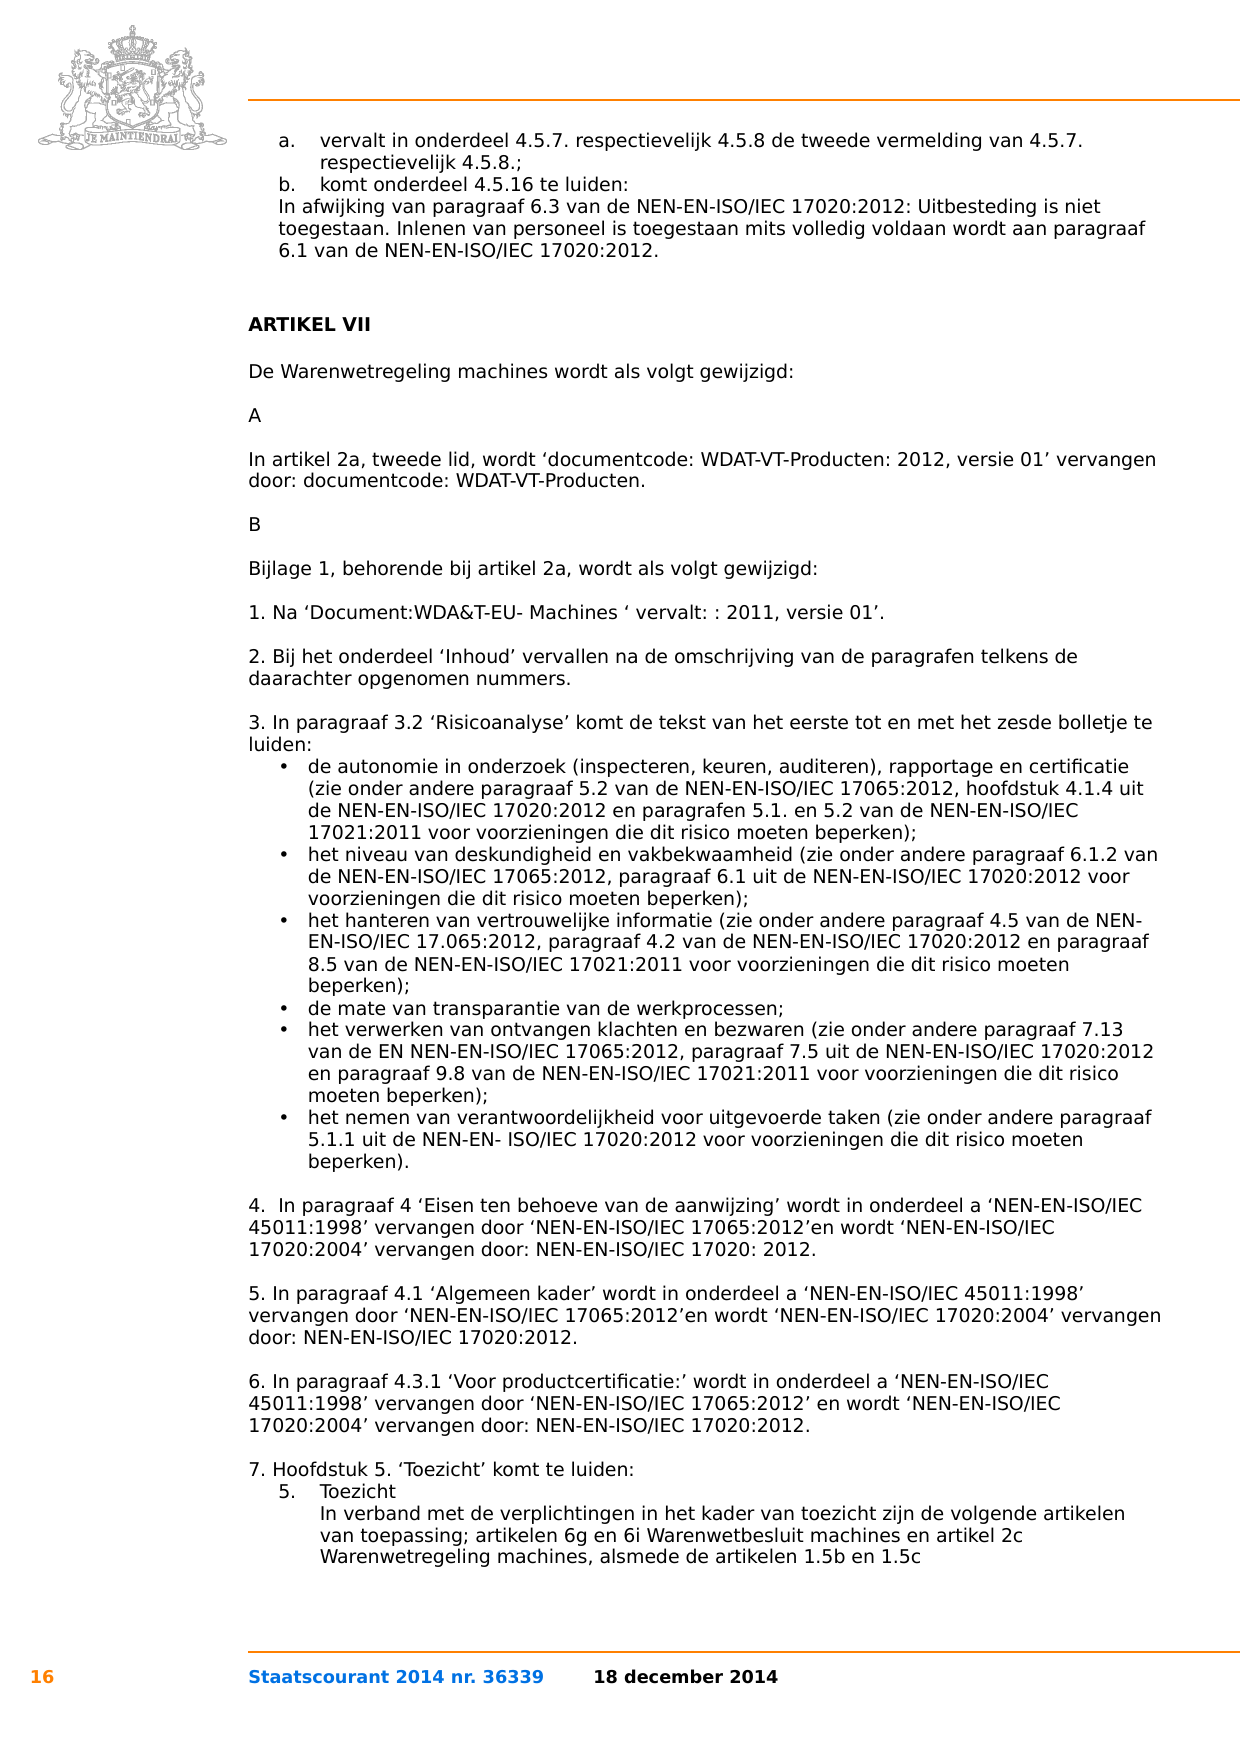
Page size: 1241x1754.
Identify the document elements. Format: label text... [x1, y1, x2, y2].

text B [248, 514, 1163, 536]
text 7. Hoofdstuk 5. ‘Toezicht’ komt te luiden: [248, 1458, 1163, 1481]
text In verband met de verplichtingen in het kader van toezicht zijn de volgende artikelen van toepassing; artikelen 6g en 6i Warenwetbesluit machines en artikel 2c Warenwetregeling machines, alsmede de artikelen 1.5b en 1.5c [319, 1502, 1163, 1568]
text 5. In paragraaf 4.1 ‘Algemeen kader’ wordt in onderdeel a ‘NEN-EN-ISO/IEC 45011:1998’ vervangen door ‘NEN-EN-ISO/IEC 17065:2012’en wordt ‘NEN-EN-ISO/IEC 17020:2004’ vervangen door: NEN-EN-ISO/IEC 17020:2012. [248, 1283, 1163, 1349]
text In artikel 2a, tweede lid, wordt ‘documentcode: WDAT-VT-Producten: 2012, versie 01’ vervangen door: documentcode: WDAT-VT-Producten. [248, 448, 1163, 492]
text De Warenwetregeling machines wordt als volgt gewijzigd: [248, 361, 1163, 383]
text 3. In paragraaf 3.2 ‘Risicoanalyse’ komt de tekst van het eerste tot en met het zesde bolletje te luiden: [248, 712, 1163, 756]
subtitle ARTIKEL VII [248, 314, 1163, 336]
picture [38, 25, 227, 150]
text • het nemen van verantwoordelijkheid voor uitgevoerde taken (zie onder andere paragraaf 5.1.1 uit de NEN-EN- ISO/IEC 17020:2012 voor voorzieningen die dit risico moeten beperken). [278, 1107, 1163, 1173]
text • het niveau van deskundigheid en vakbekwaamheid (zie onder andere paragraaf 6.1.2 van de NEN-EN-ISO/IEC 17065:2012, paragraaf 6.1 uit de NEN-EN-ISO/IEC 17020:2012 voor voorzieningen die dit risico moeten beperken); [278, 843, 1163, 909]
text • de mate van transparantie van de werkprocessen; [278, 997, 1163, 1019]
text 5. Toezicht [278, 1481, 1163, 1502]
text 4. In paragraaf 4 ‘Eisen ten behoeve van de aanwijzing’ wordt in onderdeel a ‘NEN-EN-ISO/IEC 45011:1998’ vervangen door ‘NEN-EN-ISO/IEC 17065:2012’en wordt ‘NEN-EN-ISO/IEC 17020:2004’ vervangen door: NEN-EN-ISO/IEC 17020: 2012. [248, 1195, 1163, 1261]
text 2. Bij het onderdeel ‘Inhoud’ vervallen na de omschrijving van de paragrafen telkens de daarachter opgenomen nummers. [248, 646, 1163, 690]
text a. vervalt in onderdeel 4.5.7. respectievelijk 4.5.8 de tweede vermelding van 4.5.7. respectievelijk 4.5.8.; [278, 130, 1163, 174]
text • het hanteren van vertrouwelijke informatie (zie onder andere paragraaf 4.5 van de NEN-EN-ISO/IEC 17.065:2012, paragraaf 4.2 van de NEN-EN-ISO/IEC 17020:2012 en paragraaf 8.5 van de NEN-EN-ISO/IEC 17021:2011 voor voorzieningen die dit risico moeten beperken); [278, 909, 1163, 997]
text • het verwerken van ontvangen klachten en bezwaren (zie onder andere paragraaf 7.13 van de EN NEN-EN-ISO/IEC 17065:2012, paragraaf 7.5 uit de NEN-EN-ISO/IEC 17020:2012 en paragraaf 9.8 van de NEN-EN-ISO/IEC 17021:2011 voor voorzieningen die dit risico moeten beperken); [278, 1019, 1163, 1107]
text In afwijking van paragraaf 6.3 van de NEN-EN-ISO/IEC 17020:2012: Uitbesteding is niet toegestaan. Inlenen van personeel is toegestaan mits volledig voldaan wordt aan paragraaf 6.1 van de NEN-EN-ISO/IEC 17020:2012. [278, 196, 1163, 262]
text 6. In paragraaf 4.3.1 ‘Voor productcertificatie:’ wordt in onderdeel a ‘NEN-EN-ISO/IEC 45011:1998’ vervangen door ‘NEN-EN-ISO/IEC 17065:2012’ en wordt ‘NEN-EN-ISO/IEC 17020:2004’ vervangen door: NEN-EN-ISO/IEC 17020:2012. [248, 1371, 1163, 1437]
text Bijlage 1, behorende bij artikel 2a, wordt als volgt gewijzigd: [248, 558, 1163, 580]
text 1. Na ‘Document:WDA&T-EU- Machines ‘ vervalt: : 2011, versie 01’. [248, 602, 1163, 624]
text • de autonomie in onderzoek (inspecteren, keuren, auditeren), rapportage en certificatie (zie onder andere paragraaf 5.2 van de NEN-EN-ISO/IEC 17065:2012, hoofdstuk 4.1.4 uit de NEN-EN-ISO/IEC 17020:2012 en paragrafen 5.1. en 5.2 van de NEN-EN-ISO/IEC 17021:2011 voor voorzieningen die dit risico moeten beperken); [278, 756, 1163, 843]
text A [248, 404, 1163, 427]
text b. komt onderdeel 4.5.16 te luiden: [278, 174, 1163, 196]
